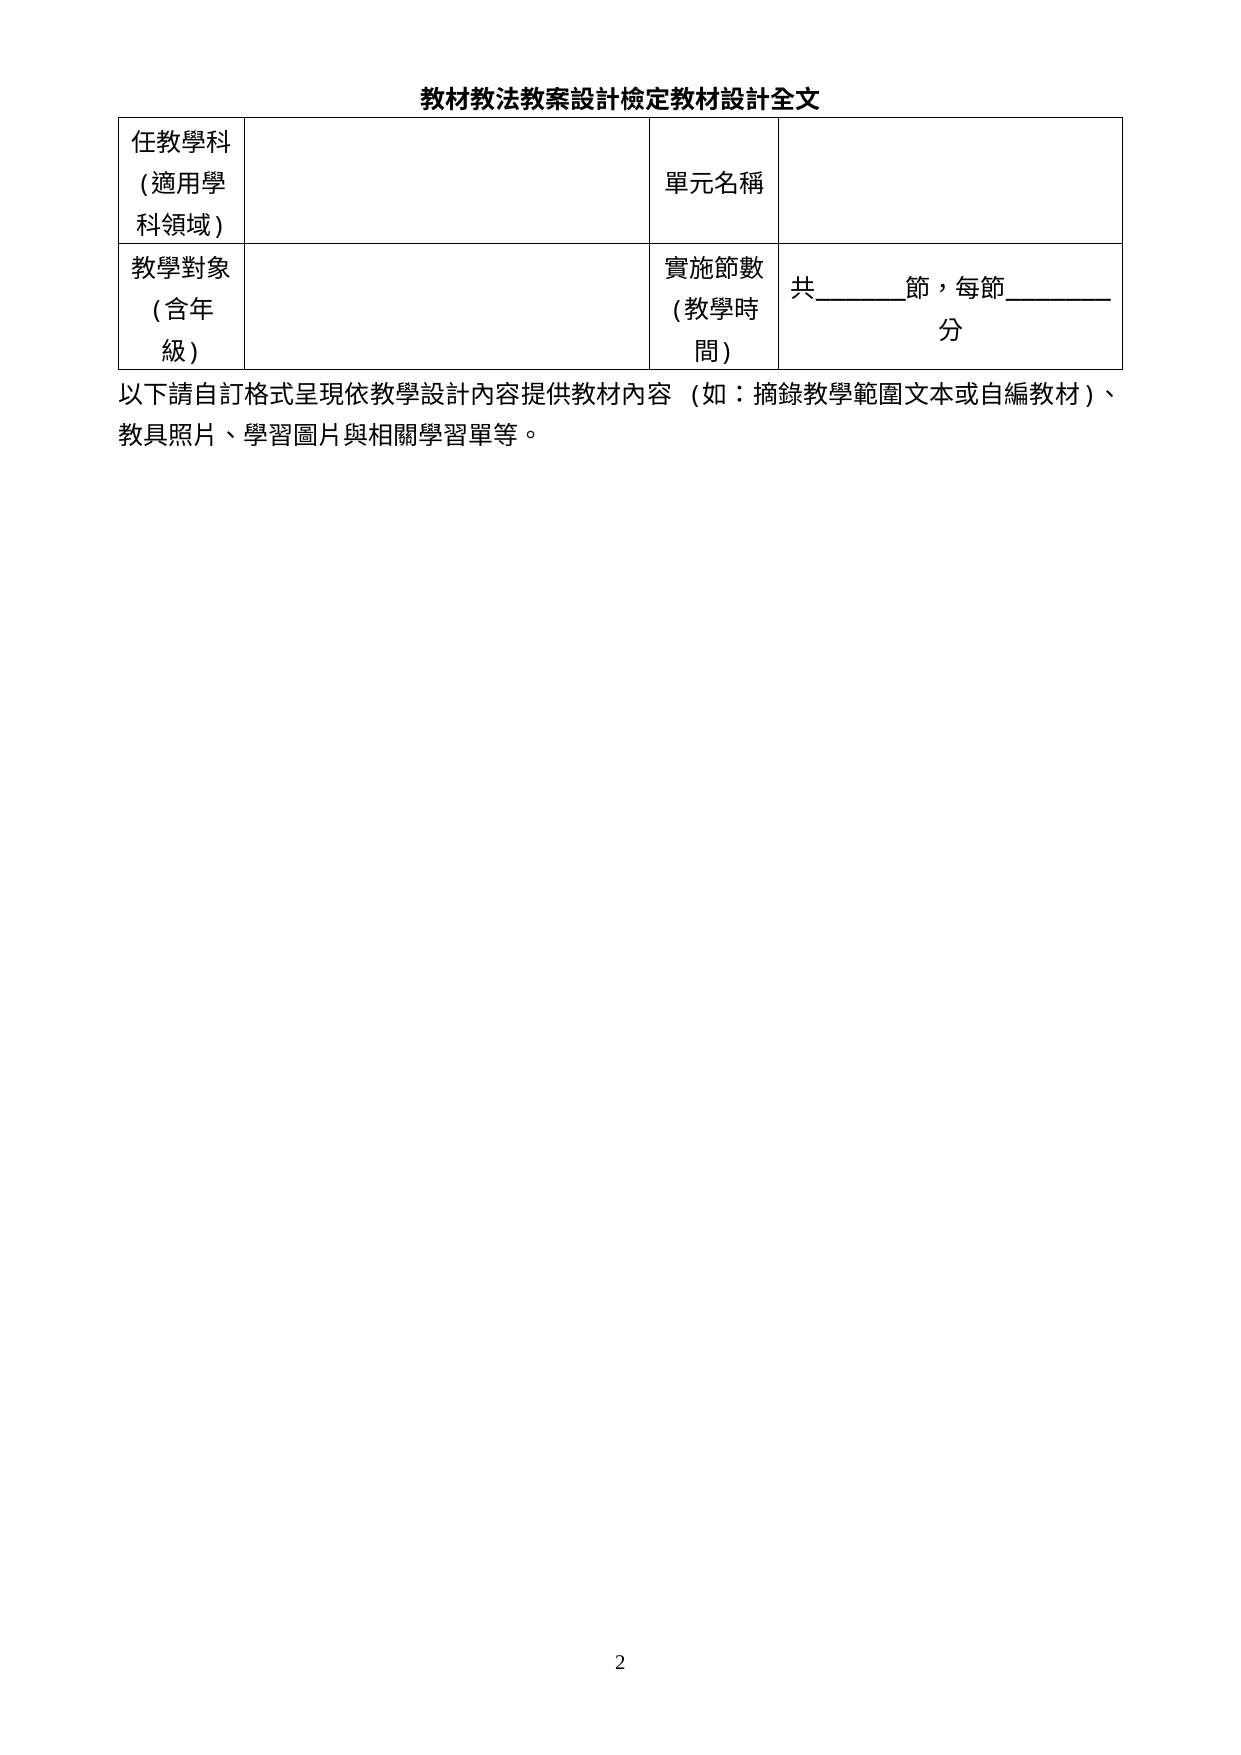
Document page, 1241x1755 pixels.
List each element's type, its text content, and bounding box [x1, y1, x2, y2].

table_cell 教學對象(含年級) [119, 244, 244, 369]
table_header [245, 118, 649, 243]
table_cell 共______節，每節_______分 [779, 244, 1122, 369]
table_cell 實施節數(教學時間) [650, 244, 778, 369]
text 以下請自訂格式呈現依教學設計內容提供教材內容 (如：摘錄教學範圍文本或自編教材)、教具照片、學習圖片與相關學習單等。 [118, 370, 1122, 453]
text 教材教法教案設計檢定教材設計全文 [118, 75, 1122, 117]
table_header 單元名稱 [650, 118, 778, 243]
table_cell [245, 244, 649, 369]
table_header 任教學科(適用學科領域) [119, 118, 244, 243]
table_header [779, 118, 1122, 243]
